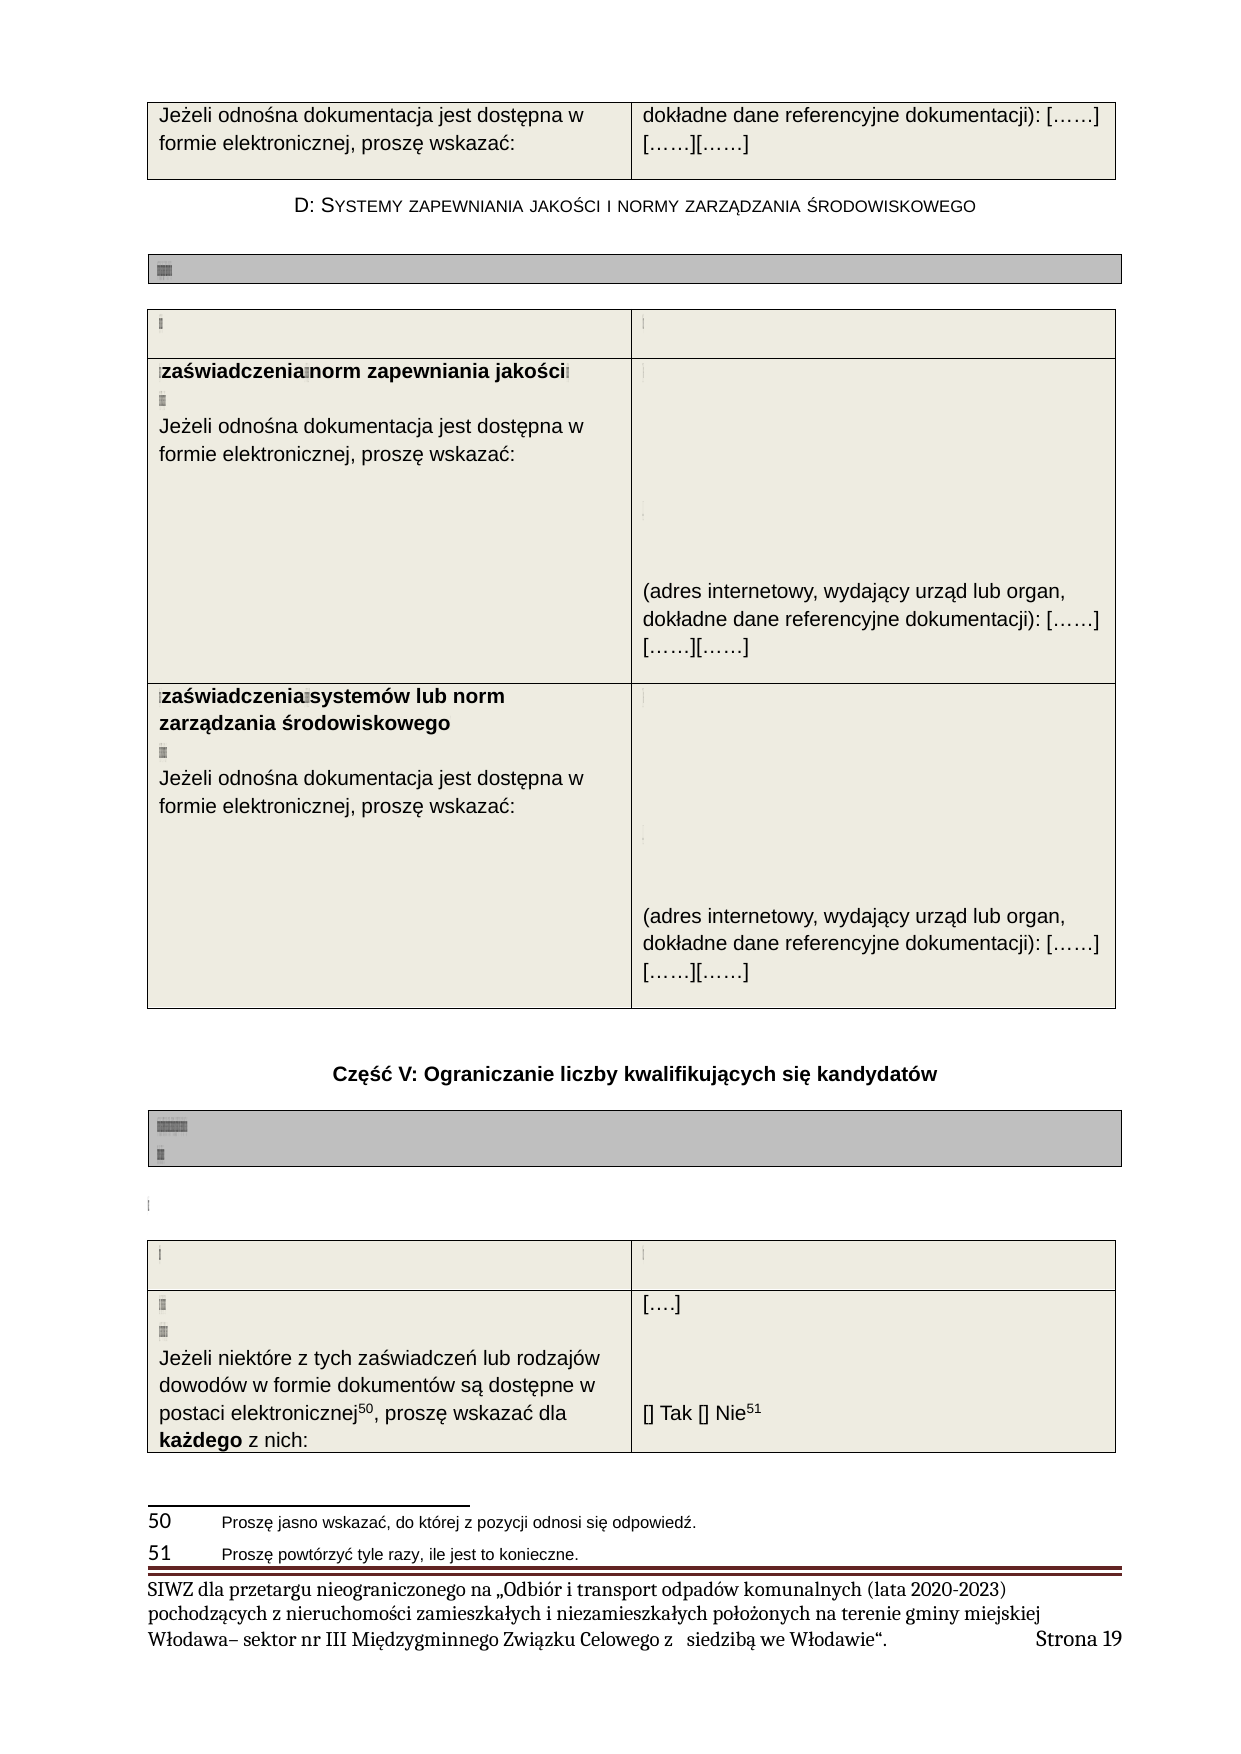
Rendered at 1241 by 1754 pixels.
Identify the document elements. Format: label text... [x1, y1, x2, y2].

table_header Systemy zapewniania jakości i normy zarządzania środowiskowego [148, 310, 631, 358]
text Część V: Ograniczanie liczby kwalifikujących się kandydatów [148, 1061, 1122, 1085]
table_cell Jeżeli odnośna dokumentacja jest dostępna w formie elektronicznej, proszę wskazać: [148, 103, 631, 179]
text Wykonawca powinien przedstawić informacje jedynie w przypadku gdy instytucja zamawiająca lub podmiot zamawiający wymagają systemów zapewniania jakości lub norm zarządzania środowiskowego w stosownym ogłoszeniu lub w dokumentach zamówienia, o których mowa w ogłoszeniu. [149, 255, 1121, 283]
table_cell [] Tak [] Nie [……] [……] (adres internetowy, wydający urząd lub organ, dokładne dane referencyjne dokumentacji): [……][……][……] [632, 359, 1115, 683]
table_cell Czy wykonawca będzie w stanie przedstawić zaświadczenia sporządzone przez niezależne jednostki, poświadczające spełnienie przez wykonawcę wymaganych norm zapewniania jakości, w tym w zakresie dostępności dla osób niepełnosprawnych? Jeżeli nie, proszę wyjaśnić dlaczego, i określić, jakie inne środki dowodowe dotyczące systemu zapewniania jakości mogą zostać przedstawione: Jeżeli odnośna dokumentacja jest dostępna w formie elektronicznej, proszę wskazać: [148, 359, 631, 683]
text Wykonawca oświadcza, że: [148, 1192, 1122, 1216]
text Wykonawca powinien przedstawić informacje jedynie w przypadku gdy instytucja zamawiająca lub podmiot zamawiający określiły obiektywne i niedyskryminacyjne kryteria lub zasady, które mają być stosowane w celu ograniczenia liczby kandydatów, którzy zostaną zaproszeni do złożenia ofert lub prowadzenia dialogu. Te informacje, którym mogą towarzyszyć wymogi dotyczące (rodzajów) zaświadczeń lub rodzajów dowodów w formie dokumentów, które ewentualnie należy przedstawić, określono w stosownym ogłoszeniu lub w dokumentach zamówienia, o których mowa w ogłoszeniu. Dotyczy jedynie procedury ograniczonej, procedury konkurencyjnej z negocjacjami, dialogu konkurencyjnego i partnerstwa innowacyjnego: [149, 1111, 1121, 1166]
table_header Odpowiedź: [632, 310, 1115, 358]
table_cell dokładne dane referencyjne dokumentacji): [……][……][……] [632, 103, 1115, 179]
table_cell Czy wykonawca będzie w stanie przedstawić zaświadczenia sporządzone przez niezależne jednostki, poświadczające spełnienie przez wykonawcę wymogów określonych systemów lub norm zarządzania środowiskowego? Jeżeli nie, proszę wyjaśnić dlaczego, i określić, jakie inne środki dowodowe dotyczące systemów lub norm zarządzania środowiskowego mogą zostać przedstawione: Jeżeli odnośna dokumentacja jest dostępna w formie elektronicznej, proszę wskazać: [148, 684, 631, 1007]
table_cell [….] [] Tak [] Nie (adres internetowy, wydający urząd lub organ, dokładne dane referencyjne dokumentacji): [……][……][……] [632, 1291, 1115, 1452]
table_cell W następujący sposób spełnia obiektywne i niedyskryminacyjne kryteria lub zasady, które mają być stosowane w celu ograniczenia liczby kandydatów: W przypadku gdy wymagane są określone zaświadczenia lub inne rodzaje dowodów w formie dokumentów, proszę wskazać dla każdego z nich, czy wykonawca posiada wymagane dokumenty: Jeżeli niektóre z tych zaświadczeń lub rodzajów dowodów w formie dokumentów są dostępne w postaci elektronicznej, proszę wskazać dla każdego z nich: [148, 1291, 631, 1452]
table_cell [] Tak [] Nie [……] [……] (adres internetowy, wydający urząd lub organ, dokładne dane referencyjne dokumentacji): [……][……][……] [632, 684, 1115, 1007]
table_header Ograniczanie liczby kandydatów [148, 1241, 631, 1289]
text D: Systemy zapewniania jakości i normy zarządzania środowiskowego [148, 193, 1122, 217]
table_header Odpowiedź: [632, 1241, 1115, 1289]
